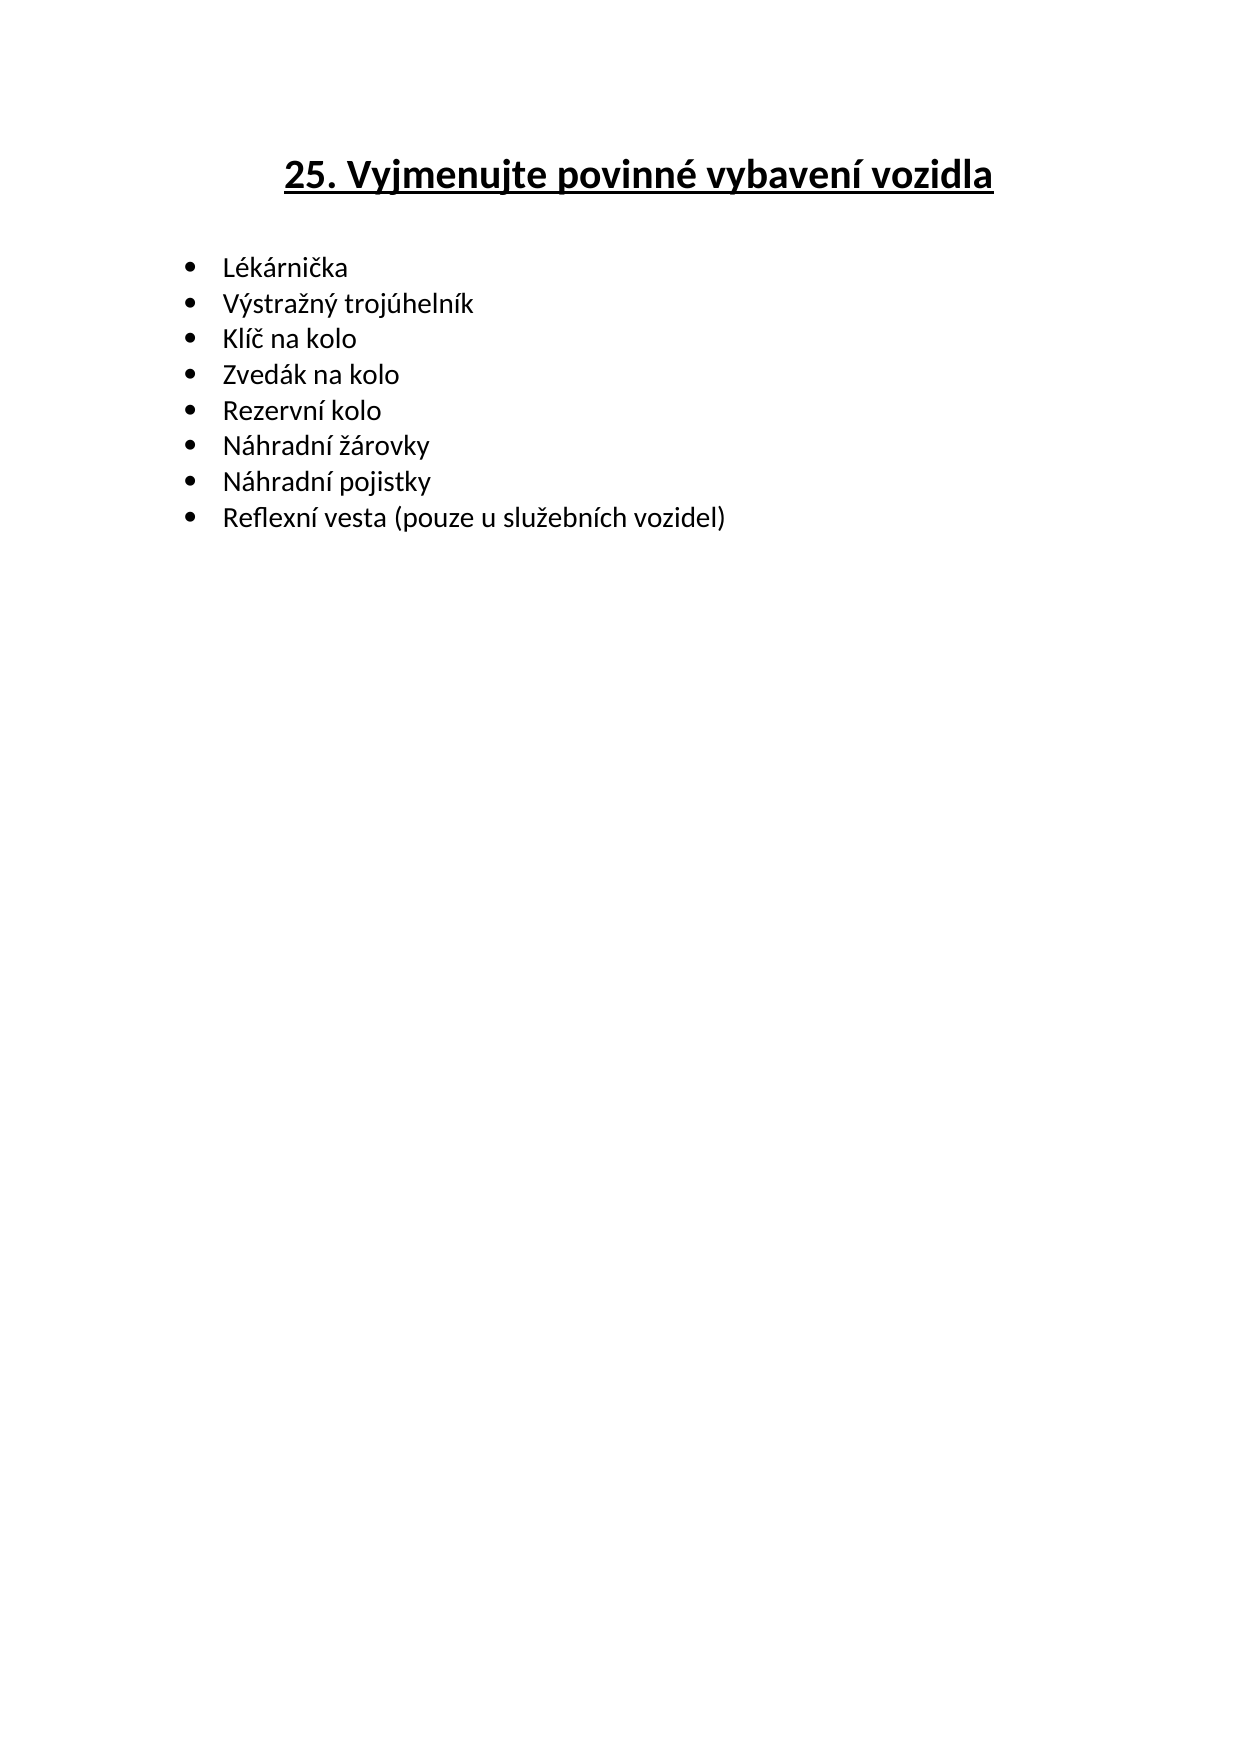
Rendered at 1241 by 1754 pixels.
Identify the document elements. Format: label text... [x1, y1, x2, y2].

list Lékárnička [185, 249, 1092, 285]
list Reflexní vesta (pouze u služebních vozidel) [185, 499, 1092, 534]
list Rezervní kolo [185, 392, 1092, 427]
list Zvedák na kolo [185, 356, 1092, 392]
list Náhradní žárovky [185, 427, 1092, 463]
list Výstražný trojúhelník [185, 285, 1092, 321]
text 25. Vyjmenujte povinné vybavení vozidla [185, 148, 1092, 198]
list Náhradní pojistky [185, 463, 1092, 499]
list Klíč na kolo [185, 321, 1092, 356]
